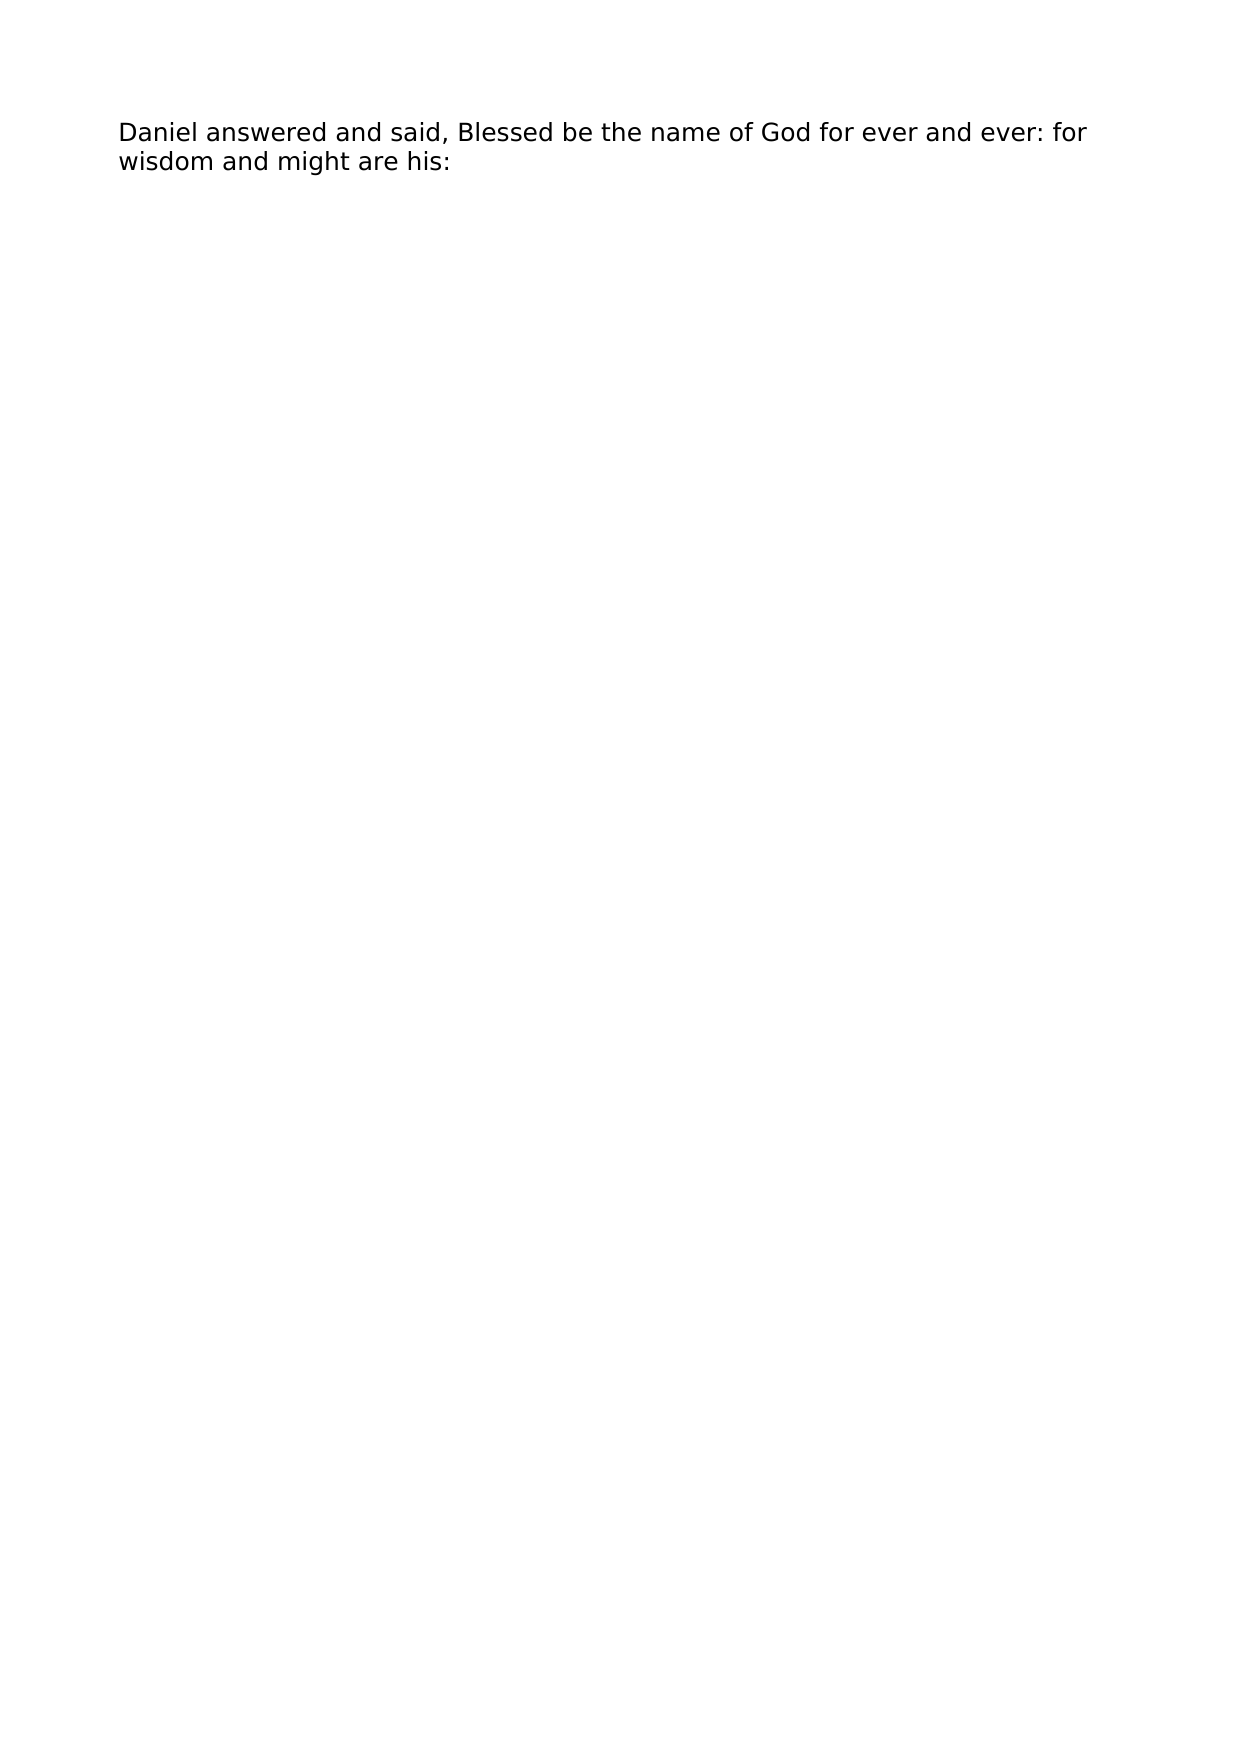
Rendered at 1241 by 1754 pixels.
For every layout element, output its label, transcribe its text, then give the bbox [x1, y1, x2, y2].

text Daniel answered and said, Blessed be the name of God for ever and ever: for wisdom and might are his: [118, 118, 1122, 176]
